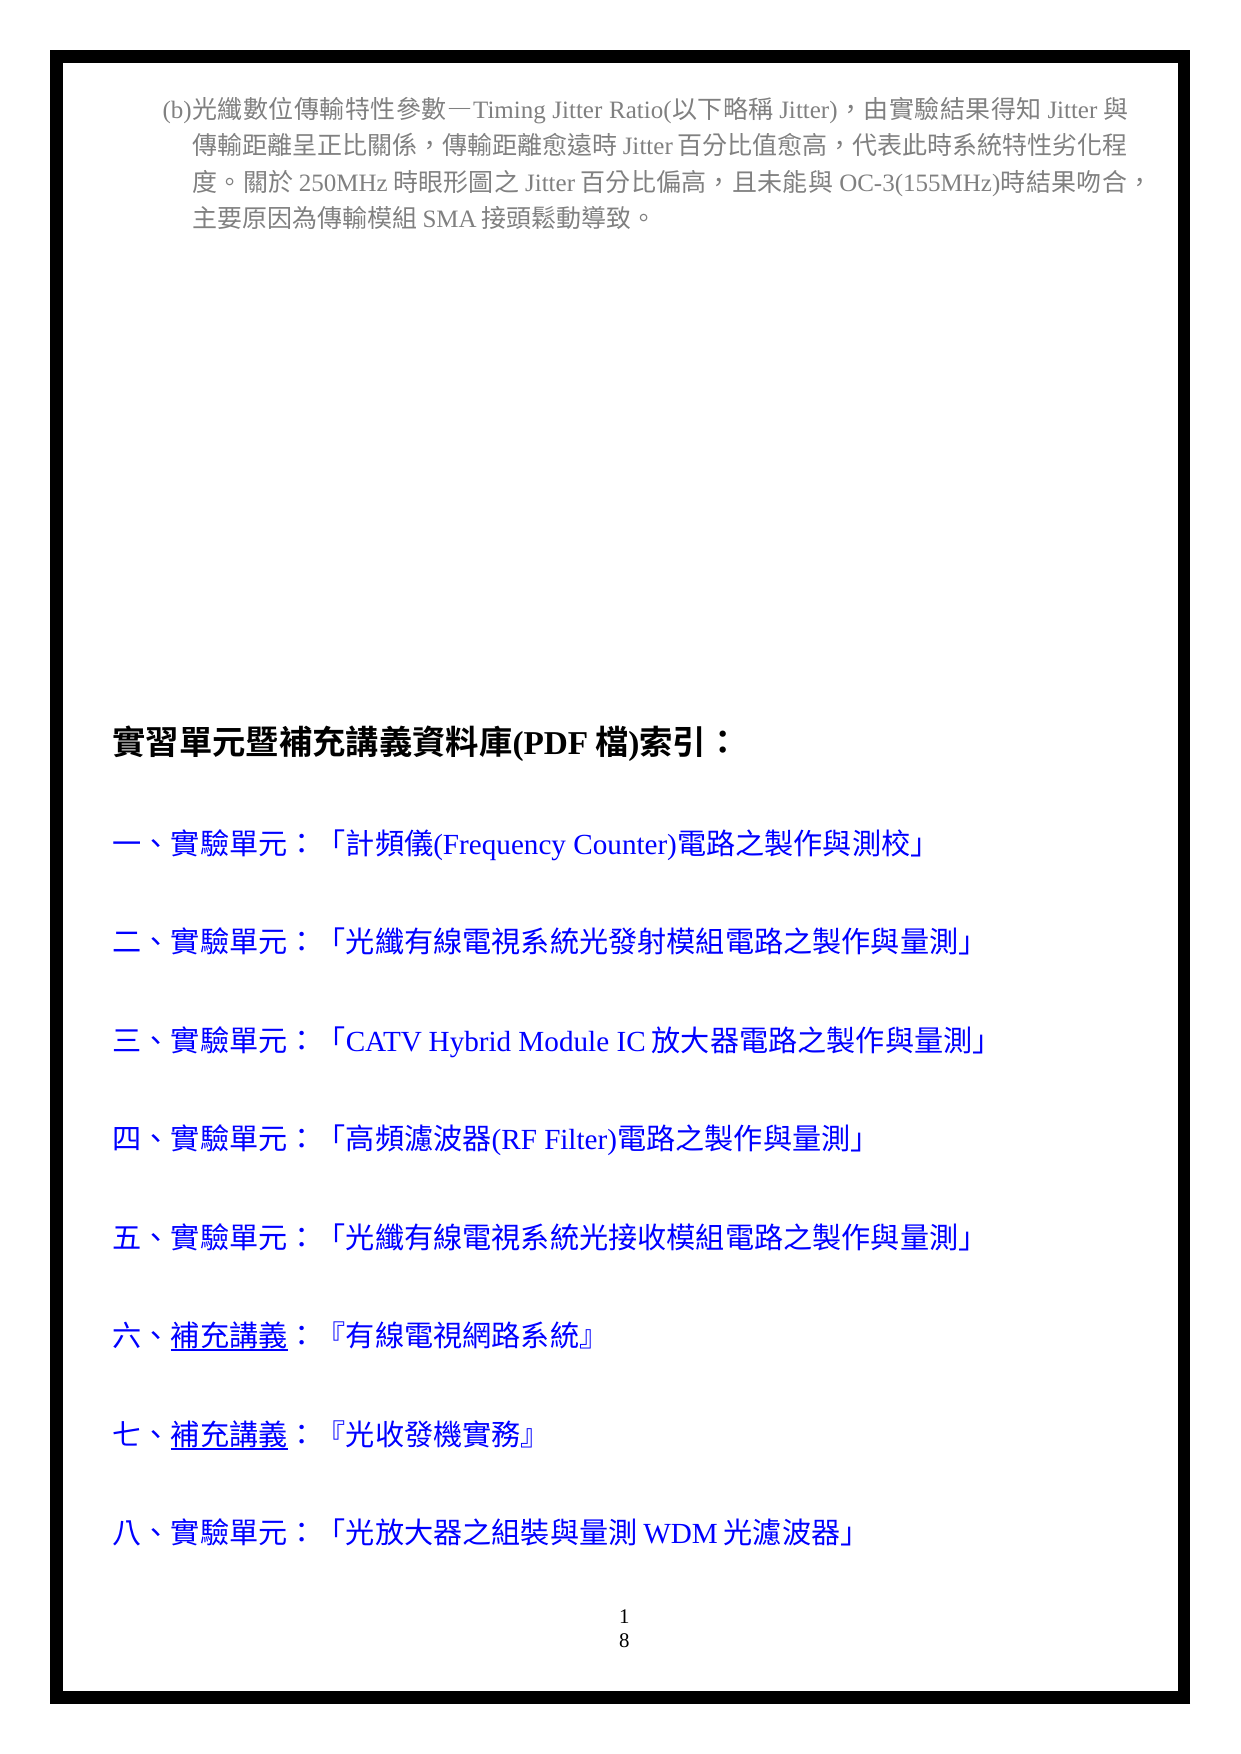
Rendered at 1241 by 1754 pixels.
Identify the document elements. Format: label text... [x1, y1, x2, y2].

text 六、補充講義：『有線電視網路系統』 [112, 1313, 1128, 1355]
text 二、實驗單元：「光纖有線電視系統光發射模組電路之製作與量測」 [112, 919, 1128, 961]
text 七、補充講義：『光收發機實務』 [112, 1411, 1128, 1454]
text 五、實驗單元：「光纖有線電視系統光接收模組電路之製作與量測」 [112, 1214, 1128, 1257]
text (b)光纖數位傳輸特性參數―Timing Jitter Ratio(以下略稱Jitter)，由實驗結果得知Jitter與傳輸距離呈正比關係，傳輸距離愈遠時Jitter百分比值愈高，代表此時系統特性劣化程度。關於250MHz時眼形圖之Jitter百分比偏高，且未能與OC-3(155MHz)時結果吻合，主要原因為傳輸模組SMA接頭鬆動導致。 [162, 89, 1128, 234]
text 三、實驗單元：「CATV Hybrid Module IC放大器電路之製作與量測」 [112, 1017, 1128, 1059]
text 八、實驗單元：「光放大器之組裝與量測WDM光濾波器」 [112, 1510, 1128, 1552]
text 四、實驗單元：「高頻濾波器(RF Filter)電路之製作與量測」 [112, 1116, 1128, 1158]
text 一、實驗單元：「計頻儀(Frequency Counter)電路之製作與測校」 [112, 820, 1128, 862]
text 實習單元暨補充講義資料庫(PDF檔)索引： [112, 716, 1128, 764]
